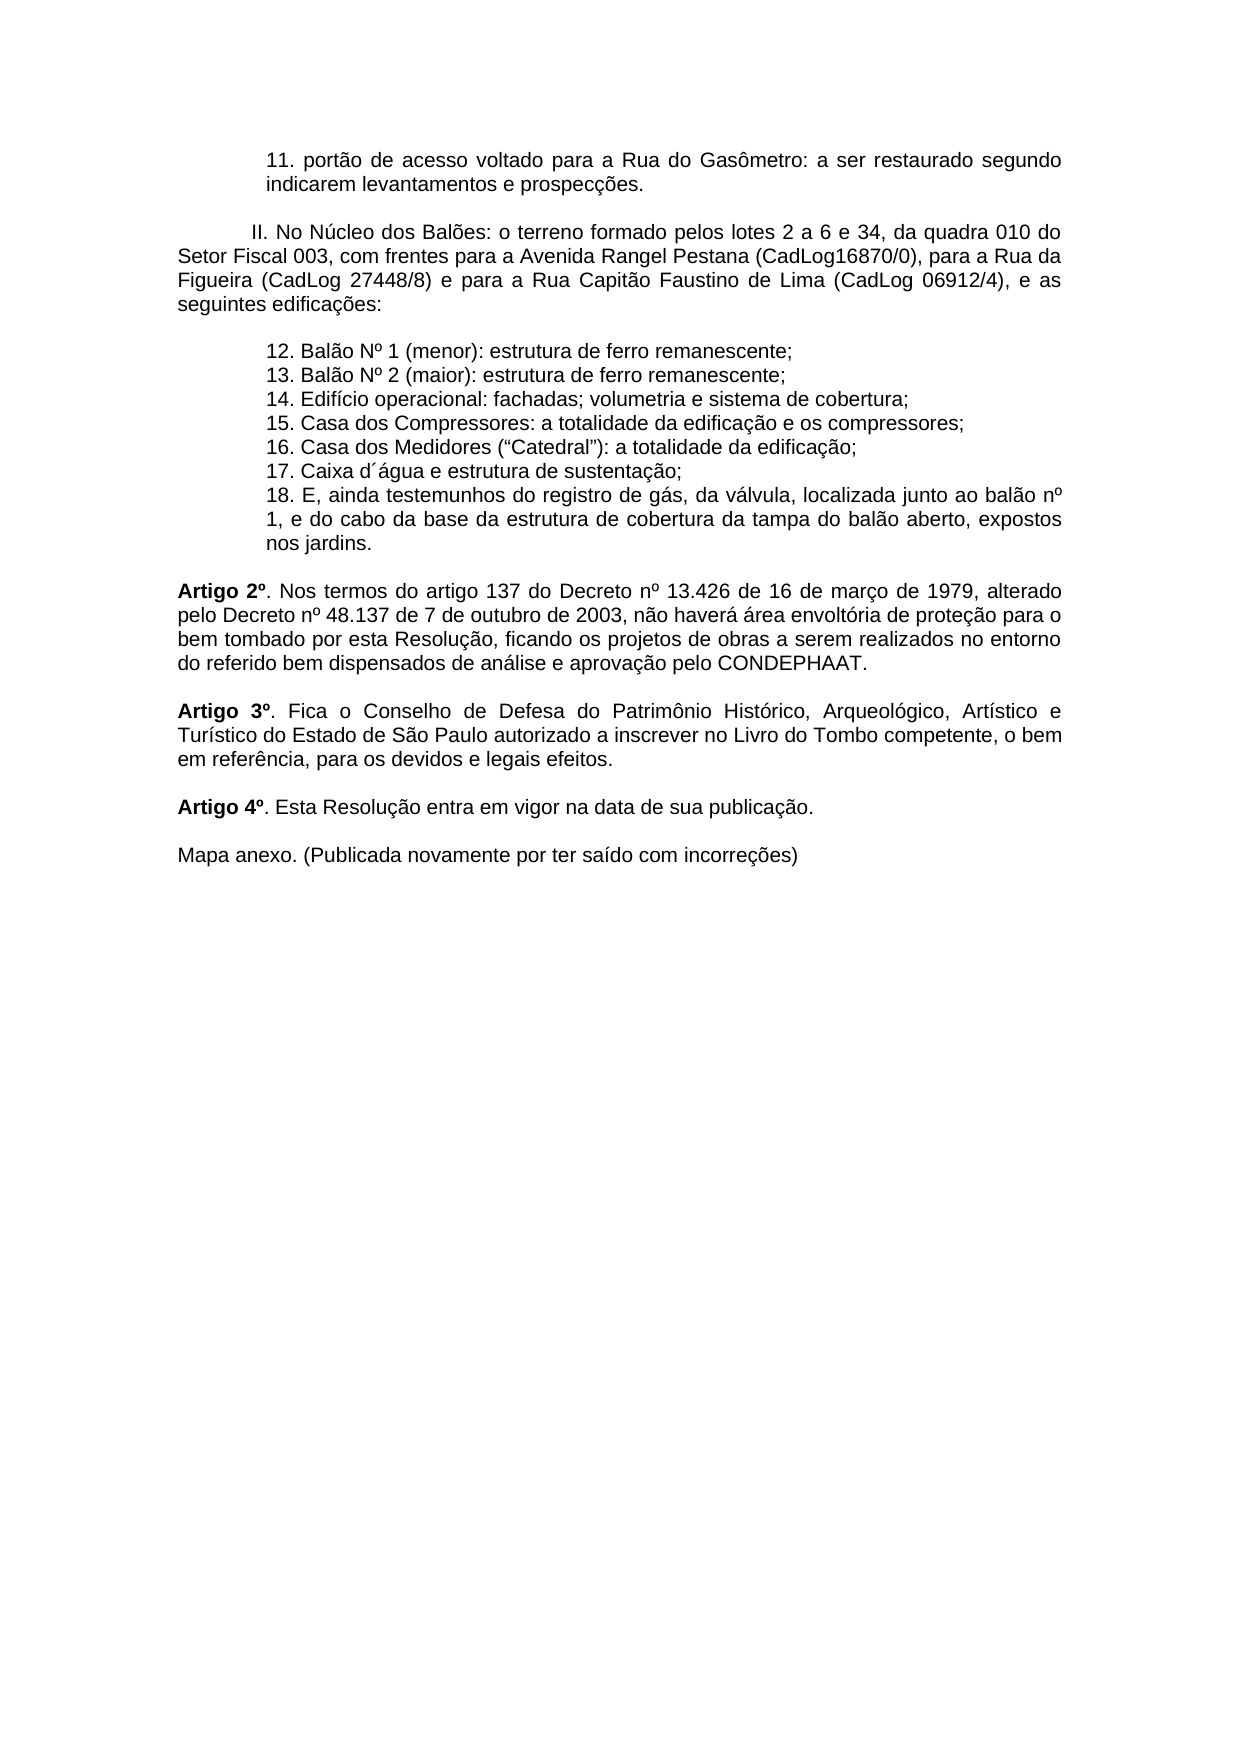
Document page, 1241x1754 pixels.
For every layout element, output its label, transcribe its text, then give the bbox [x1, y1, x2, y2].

text 17. Caixa d´água e estrutura de sustentação; [266, 459, 1063, 483]
text 15. Casa dos Compressores: a totalidade da edificação e os compressores; [266, 411, 1063, 435]
text 18. E, ainda testemunhos do registro de gás, da válvula, localizada junto ao balão nº 1, e do cabo da base da estrutura de cobertura da tampa do balão aberto, expostos nos jardins. [266, 483, 1063, 555]
text II. No Núcleo dos Balões: o terreno formado pelos lotes 2 a 6 e 34, da quadra 010 do Setor Fiscal 003, com frentes para a Avenida Rangel Pestana (CadLog16870/0), para a Rua da Figueira (CadLog 27448/8) e para a Rua Capitão Faustino de Lima (CadLog 06912/4), e as seguintes edificações: [177, 219, 1063, 315]
text 16. Casa dos Medidores (“Catedral”): a totalidade da edificação; [266, 435, 1063, 459]
text Mapa anexo. (Publicada novamente por ter saído com incorreções) [177, 842, 1063, 866]
text Artigo 3º. Fica o Conselho de Defesa do Patrimônio Histórico, Arqueológico, Artístico e Turístico do Estado de São Paulo autorizado a inscrever no Livro do Tombo competente, o bem em referência, para os devidos e legais efeitos. [177, 699, 1063, 771]
text 12. Balão Nº 1 (menor): estrutura de ferro remanescente; [266, 339, 1063, 363]
text 14. Edifício operacional: fachadas; volumetria e sistema de cobertura; [266, 387, 1063, 411]
text 13. Balão Nº 2 (maior): estrutura de ferro remanescente; [266, 363, 1063, 387]
text Artigo 2º. Nos termos do artigo 137 do Decreto nº 13.426 de 16 de março de 1979, alterado pelo Decreto nº 48.137 de 7 de outubro de 2003, não haverá área envoltória de proteção para o bem tombado por esta Resolução, ficando os projetos de obras a serem realizados no entorno do referido bem dispensados de análise e aprovação pelo CONDEPHAAT. [177, 579, 1063, 675]
text 11. portão de acesso voltado para a Rua do Gasômetro: a ser restaurado segundo indicarem levantamentos e prospecções. [266, 148, 1063, 196]
text Artigo 4º. Esta Resolução entra em vigor na data de sua publicação. [177, 794, 1063, 818]
